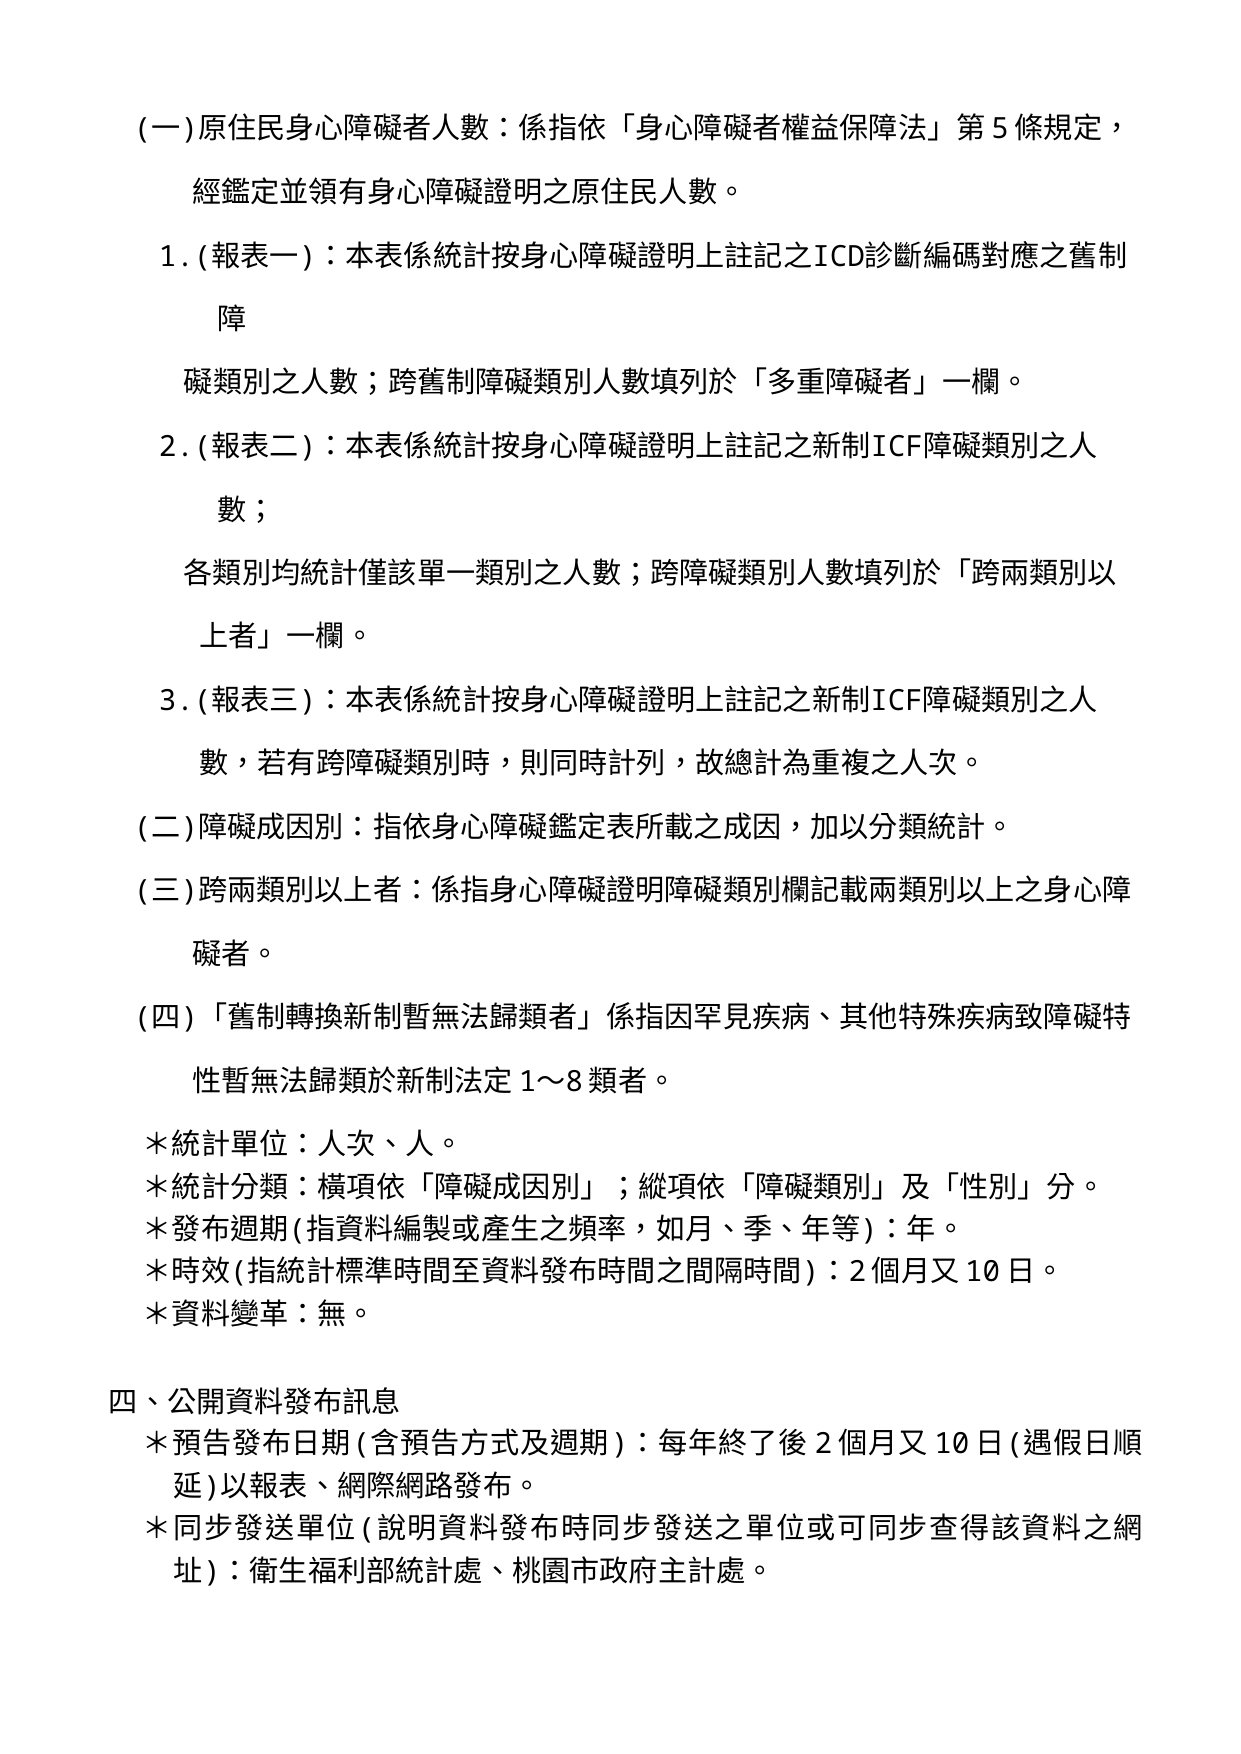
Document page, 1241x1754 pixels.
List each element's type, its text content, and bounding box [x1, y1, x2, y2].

table_header 統計資料背景說明 資料種類：社會福利服務統計 資料項目：桃園市原住民身心障礙者障礙成因 一、發布及編製機關單位 ＊發布機關、單位：桃園市政府社會局會計室 ＊編製單位：桃園市政府社會局身心障礙福利科 ＊聯絡電話：(03)3322101#6444 ＊傳真：(03)3348721 ＊電子信箱：10075291@mail.tycg.gov.tw 二、發布形式 ＊口頭： ( )記者會或說明會 ＊書面： ( )新聞稿 ( )報表 ( )書刊，刊名： ＊電子媒體： ( )線上書刊及資料庫， 網址： ( )磁片 ( )光碟片 (√)其他 Open Document File (odf)、Portable Document Format (pdf) 或Excel檔案。 三、資料範圍、週期及時效 ＊統計地區範圍及對象：凡本市民眾依據「身心障礙者權益保障法」第5條規 定，經鑑定並領有身心障礙證明之原住民人口，均為統計對象。 ＊統計標準時間：以當年12月底之事實為準。 ＊統計項目定義： (一)原住民身心障礙者人數：係指依「身心障礙者權益保障法」第5條規定，經鑑定並領有身心障礙證明之原住民人數。 1.(報表一)：本表係統計按身心障礙證明上註記之ICD診斷編碼對應之舊制障 礙類別之人數；跨舊制障礙類別人數填列於「多重障礙者」一欄。 2.(報表二)：本表係統計按身心障礙證明上註記之新制ICF障礙類別之人數； 各類別均統計僅該單一類別之人數；跨障礙類別人數填列於「跨兩類別以上者」一欄。 3.(報表三)：本表係統計按身心障礙證明上註記之新制ICF障礙類別之人數，若有跨障礙類別時，則同時計列，故總計為重複之人次。 (二)障礙成因別：指依身心障礙鑑定表所載之成因，加以分類統計。 (三)跨兩類別以上者：係指身心障礙證明障礙類別欄記載兩類別以上之身心障礙者。 (四)「舊制轉換新制暫無法歸類者」係指因罕見疾病、其他特殊疾病致障礙特性暫無法歸類於新制法定1～8類者。 ＊統計單位：人次、人。 ＊統計分類：橫項依「障礙成因別」；縱項依「障礙類別」及「性別」分。 ＊發布週期(指資料編製或產生之頻率，如月、季、年等)：年。 ＊時效(指統計標準時間至資料發布時間之間隔時間)：2個月又10日。 ＊資料變革：無。 四、公開資料發布訊息 ＊預告發布日期(含預告方式及週期)：每年終了後2個月又10日(遇假日順延)以報表、網際網路發布。 ＊同步發送單位(說明資料發布時同步發送之單位或可同步查得該資料之網址)：衛生福利部統計處、桃園市政府主計處。 五、資料品質 ＊統計指標編製方法與資料來源說明：依據本府登記之身心障礙者具有原住民身分障礙成因資料彙編。 ＊統計資料交叉查核及確保資料合理性之機制(說明各項資料之相互關係及不同資料來源之相關統計差異性)： (一)各障礙成因別之總和=其總計。 (二)領有身心障礙證明（新制）+領有身心障礙證明（舊制）=總計之總計。 六、須注意及預定改變之事項(說明預定修正之資料、定義、統計方法等及其修正原因)：無。 七、其他事項：無。 [98, 105, 1155, 1590]
